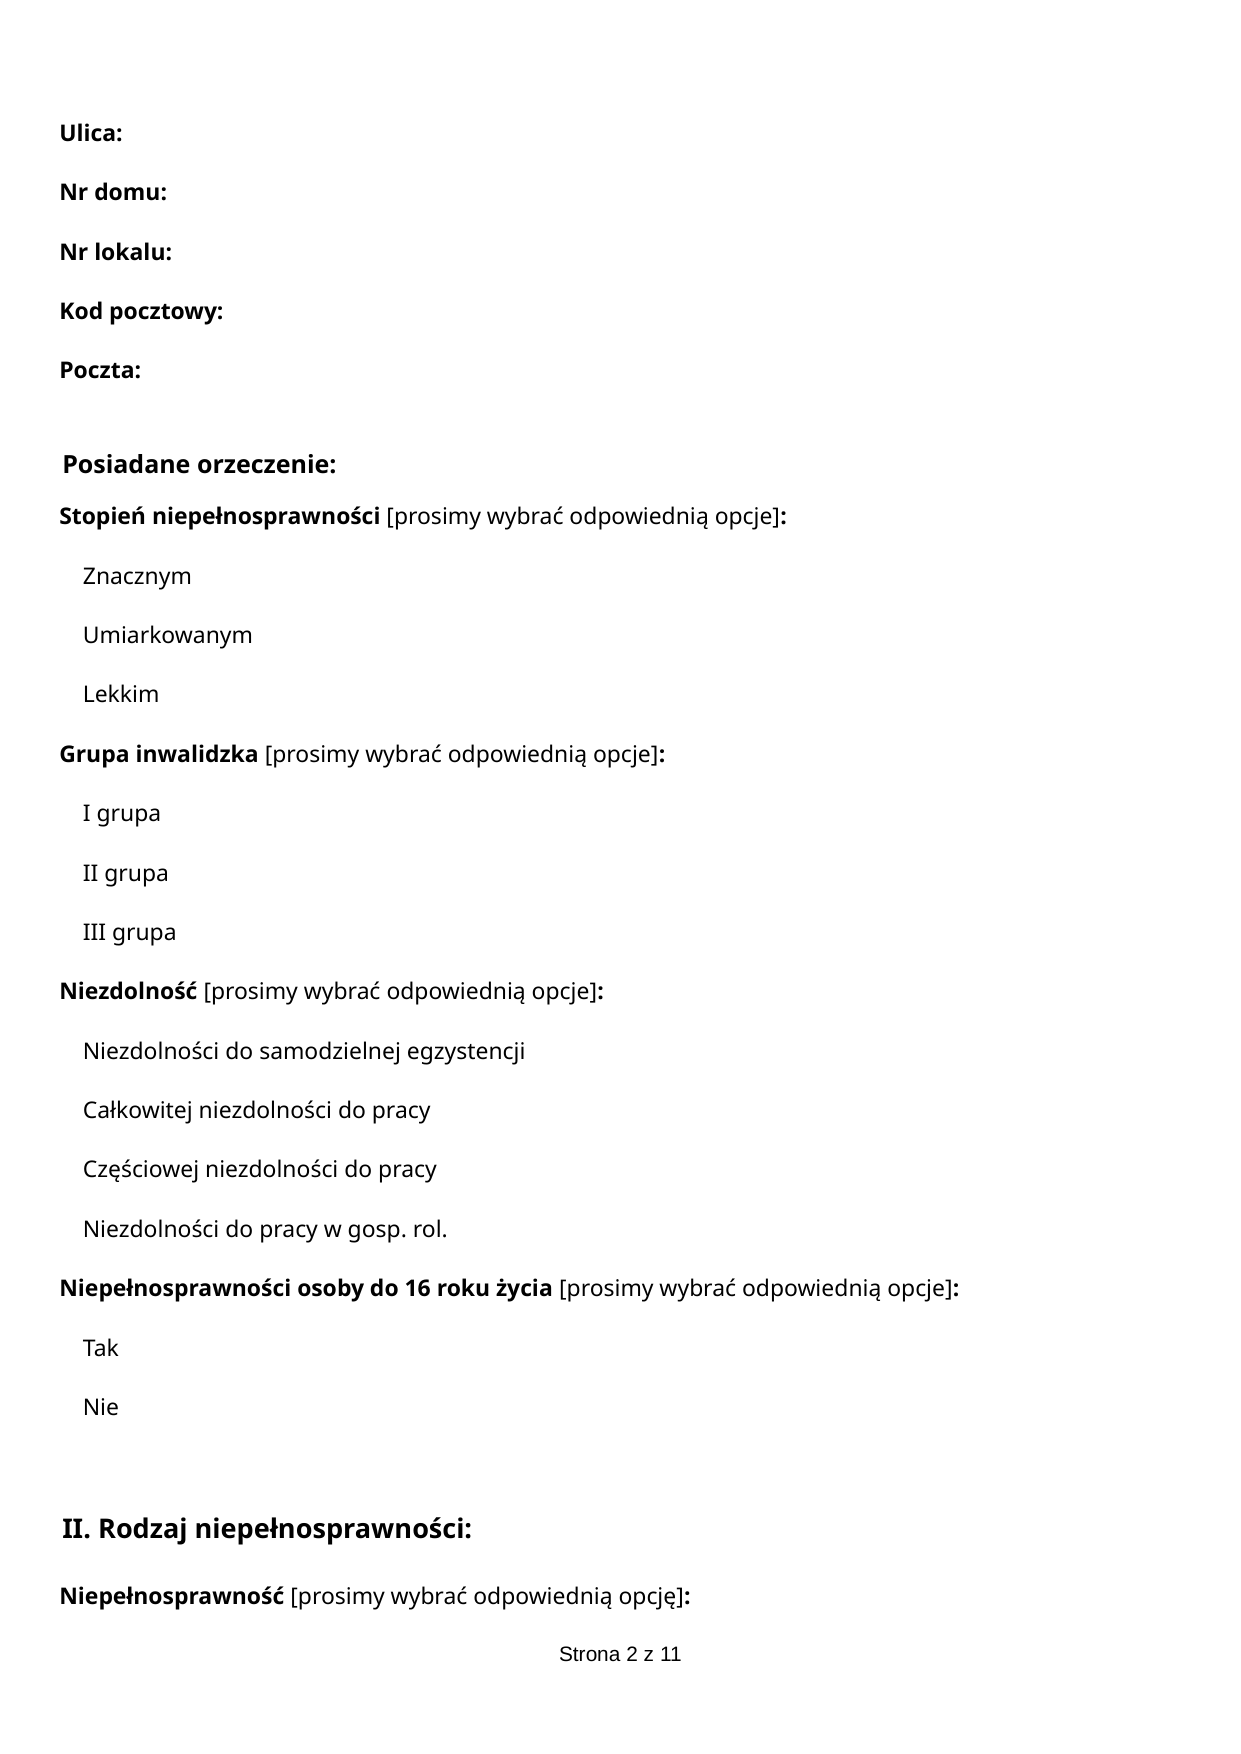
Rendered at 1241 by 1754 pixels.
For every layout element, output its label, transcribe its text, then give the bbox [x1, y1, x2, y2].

text Ulica: [59, 117, 1181, 148]
text Kod pocztowy: [59, 295, 1181, 326]
text Całkowitej niezdolności do pracy [83, 1094, 1181, 1125]
text III grupa [83, 916, 1181, 947]
text Nie [83, 1391, 1181, 1422]
subtitle Rodzaj niepełnosprawności: [59, 1497, 1181, 1551]
text Niezdolności do pracy w gosp. rol. [83, 1213, 1181, 1244]
text Nr domu: [59, 176, 1181, 208]
text Niezdolności do samodzielnej egzystencji [83, 1034, 1181, 1066]
text Częściowej niezdolności do pracy [83, 1153, 1181, 1184]
text Grupa inwalidzka [prosimy wybrać odpowiednią opcje]: [59, 738, 1181, 769]
text Niezdolność [prosimy wybrać odpowiednią opcje]: [59, 975, 1181, 1006]
text Poczta: [59, 354, 1181, 386]
text Stopień niepełnosprawności [prosimy wybrać odpowiednią opcje]: [59, 500, 1181, 531]
text Lekkim [83, 678, 1181, 709]
text Znacznym [83, 559, 1181, 591]
subtitle Posiadane orzeczenie: [59, 443, 1181, 483]
text Nr lokalu: [59, 236, 1181, 267]
text Niepełnosprawności osoby do 16 roku życia [prosimy wybrać odpowiednią opcje]: [59, 1272, 1181, 1303]
text Niepełnosprawność [prosimy wybrać odpowiednią opcję]: [59, 1580, 1181, 1611]
text I grupa [83, 797, 1181, 828]
text Tak [83, 1331, 1181, 1363]
text II grupa [83, 856, 1181, 888]
text Umiarkowanym [83, 619, 1181, 650]
